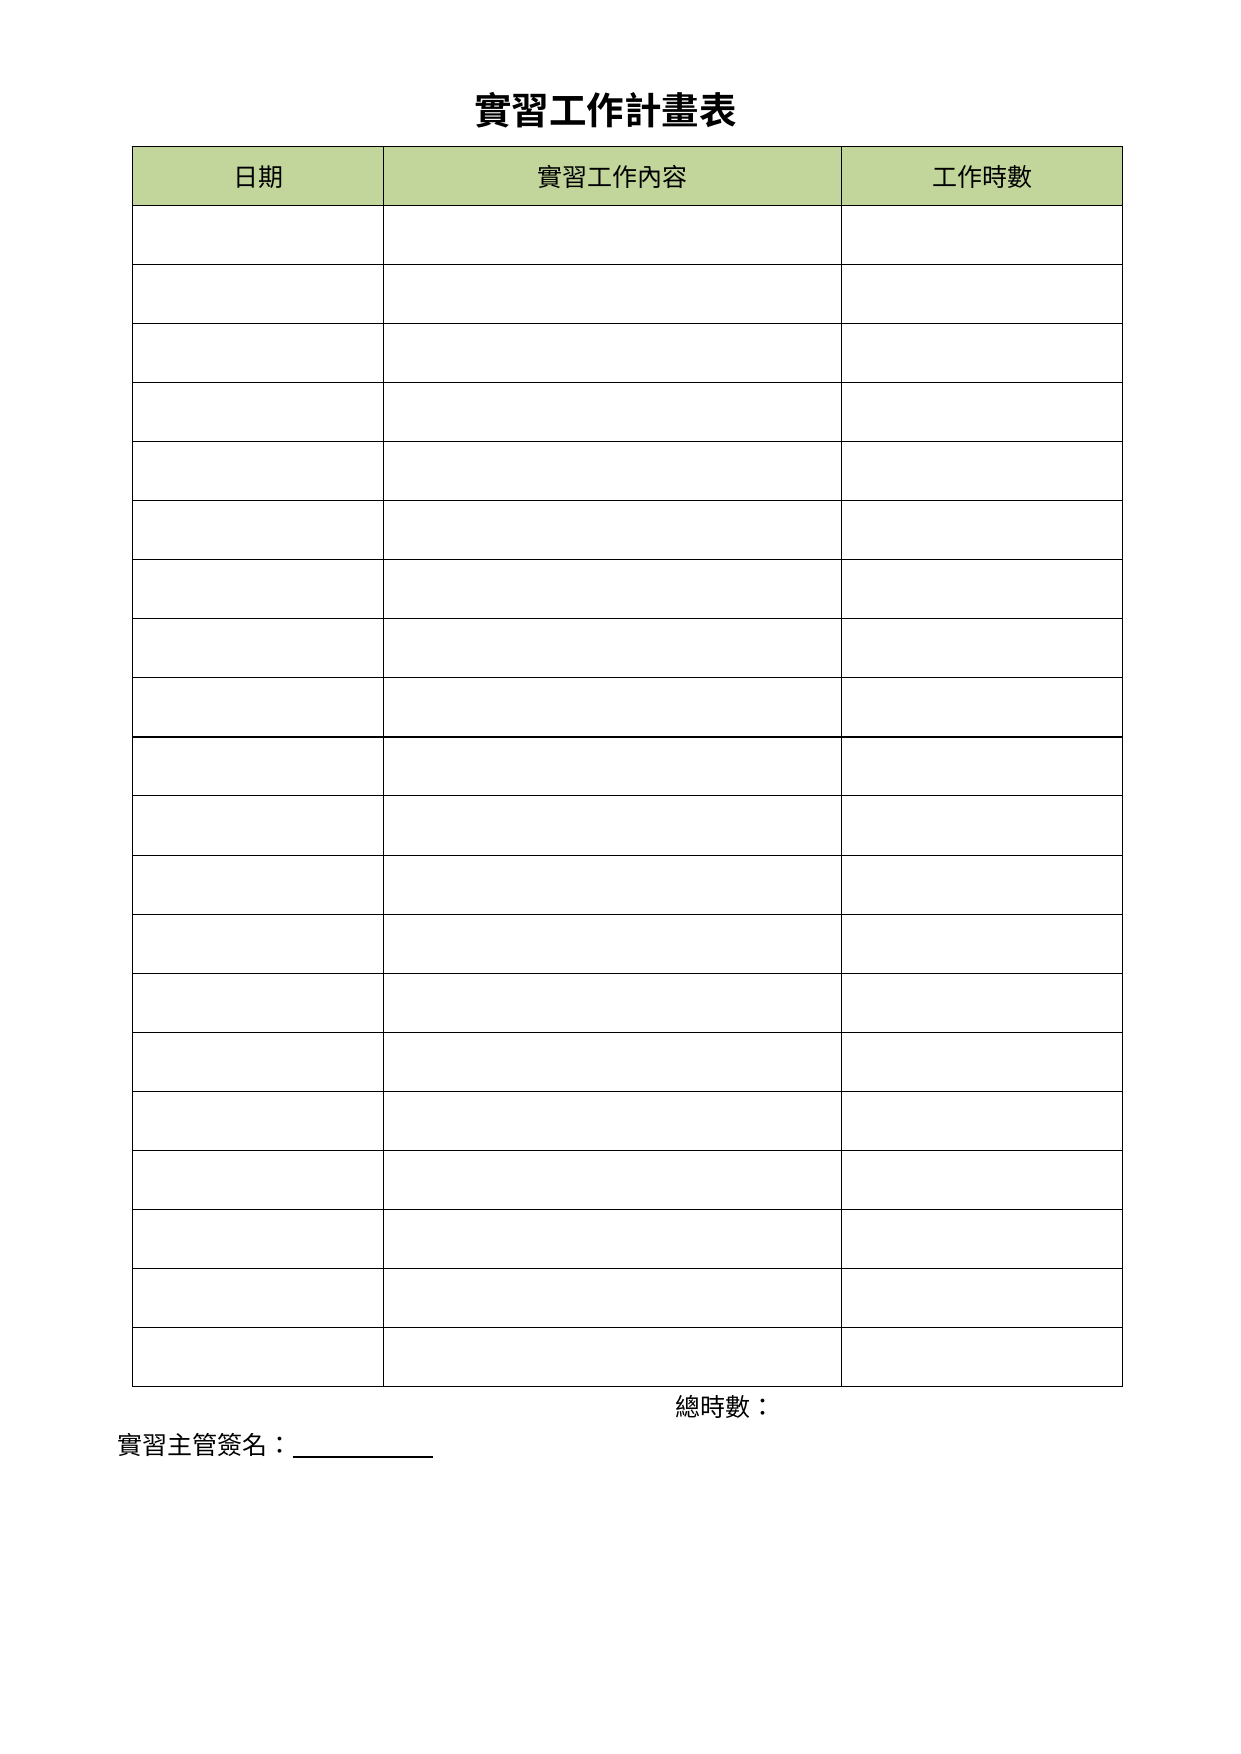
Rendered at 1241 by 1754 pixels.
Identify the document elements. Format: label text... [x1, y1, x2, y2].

table_cell [842, 501, 1122, 559]
table_cell [384, 324, 841, 382]
table_cell [384, 383, 841, 441]
table_cell [842, 383, 1122, 441]
table_cell [842, 796, 1122, 854]
table_cell [384, 1092, 841, 1150]
table_cell [842, 1328, 1122, 1386]
table_cell [133, 974, 383, 1032]
table_cell [384, 915, 841, 973]
table_cell [133, 738, 383, 795]
table_cell [133, 560, 383, 618]
table_cell [133, 206, 383, 264]
table_cell [133, 501, 383, 559]
table_cell [842, 915, 1122, 973]
table_cell [842, 678, 1122, 736]
table_cell [384, 206, 841, 264]
table_header 實習工作內容 [384, 147, 841, 205]
table_header 日期 [133, 147, 383, 205]
table_cell [384, 442, 841, 500]
table_cell [133, 1328, 383, 1386]
table_cell [842, 974, 1122, 1032]
table_cell [842, 619, 1122, 677]
table_cell [842, 324, 1122, 382]
table_cell [384, 678, 841, 736]
table_cell [133, 856, 383, 913]
table_cell [842, 206, 1122, 264]
table_cell [384, 1328, 841, 1386]
table_cell [384, 856, 841, 913]
table_cell [133, 796, 383, 854]
table_cell [133, 619, 383, 677]
table_header 工作時數 [842, 147, 1122, 205]
table_cell [842, 442, 1122, 500]
table_cell [133, 1269, 383, 1327]
table_cell [133, 1210, 383, 1268]
table_cell [842, 560, 1122, 618]
table_cell [842, 265, 1122, 323]
table_cell [133, 1151, 383, 1209]
table_cell [842, 1269, 1122, 1327]
table_cell [133, 265, 383, 323]
table_cell [842, 1033, 1122, 1091]
table_cell [133, 1033, 383, 1091]
table_cell [384, 974, 841, 1032]
table_cell [133, 442, 383, 500]
table_cell [384, 1033, 841, 1091]
table_cell [384, 560, 841, 618]
table_cell [384, 619, 841, 677]
table_cell [133, 324, 383, 382]
text 實習主管簽名： [59, 1424, 1152, 1462]
table_cell [133, 383, 383, 441]
table_cell [384, 796, 841, 854]
table_cell [133, 678, 383, 736]
table_cell [384, 1210, 841, 1268]
text 總時數： [59, 1387, 1152, 1424]
table_cell [384, 265, 841, 323]
text 實習工作計畫表 [59, 71, 1152, 146]
table_cell [842, 738, 1122, 795]
table_cell [842, 856, 1122, 913]
table_cell [842, 1151, 1122, 1209]
table_cell [384, 1151, 841, 1209]
table_cell [384, 738, 841, 795]
table_cell [133, 1092, 383, 1150]
table_cell [384, 1269, 841, 1327]
table_cell [384, 501, 841, 559]
table_cell [842, 1092, 1122, 1150]
table_cell [133, 915, 383, 973]
table_cell [842, 1210, 1122, 1268]
